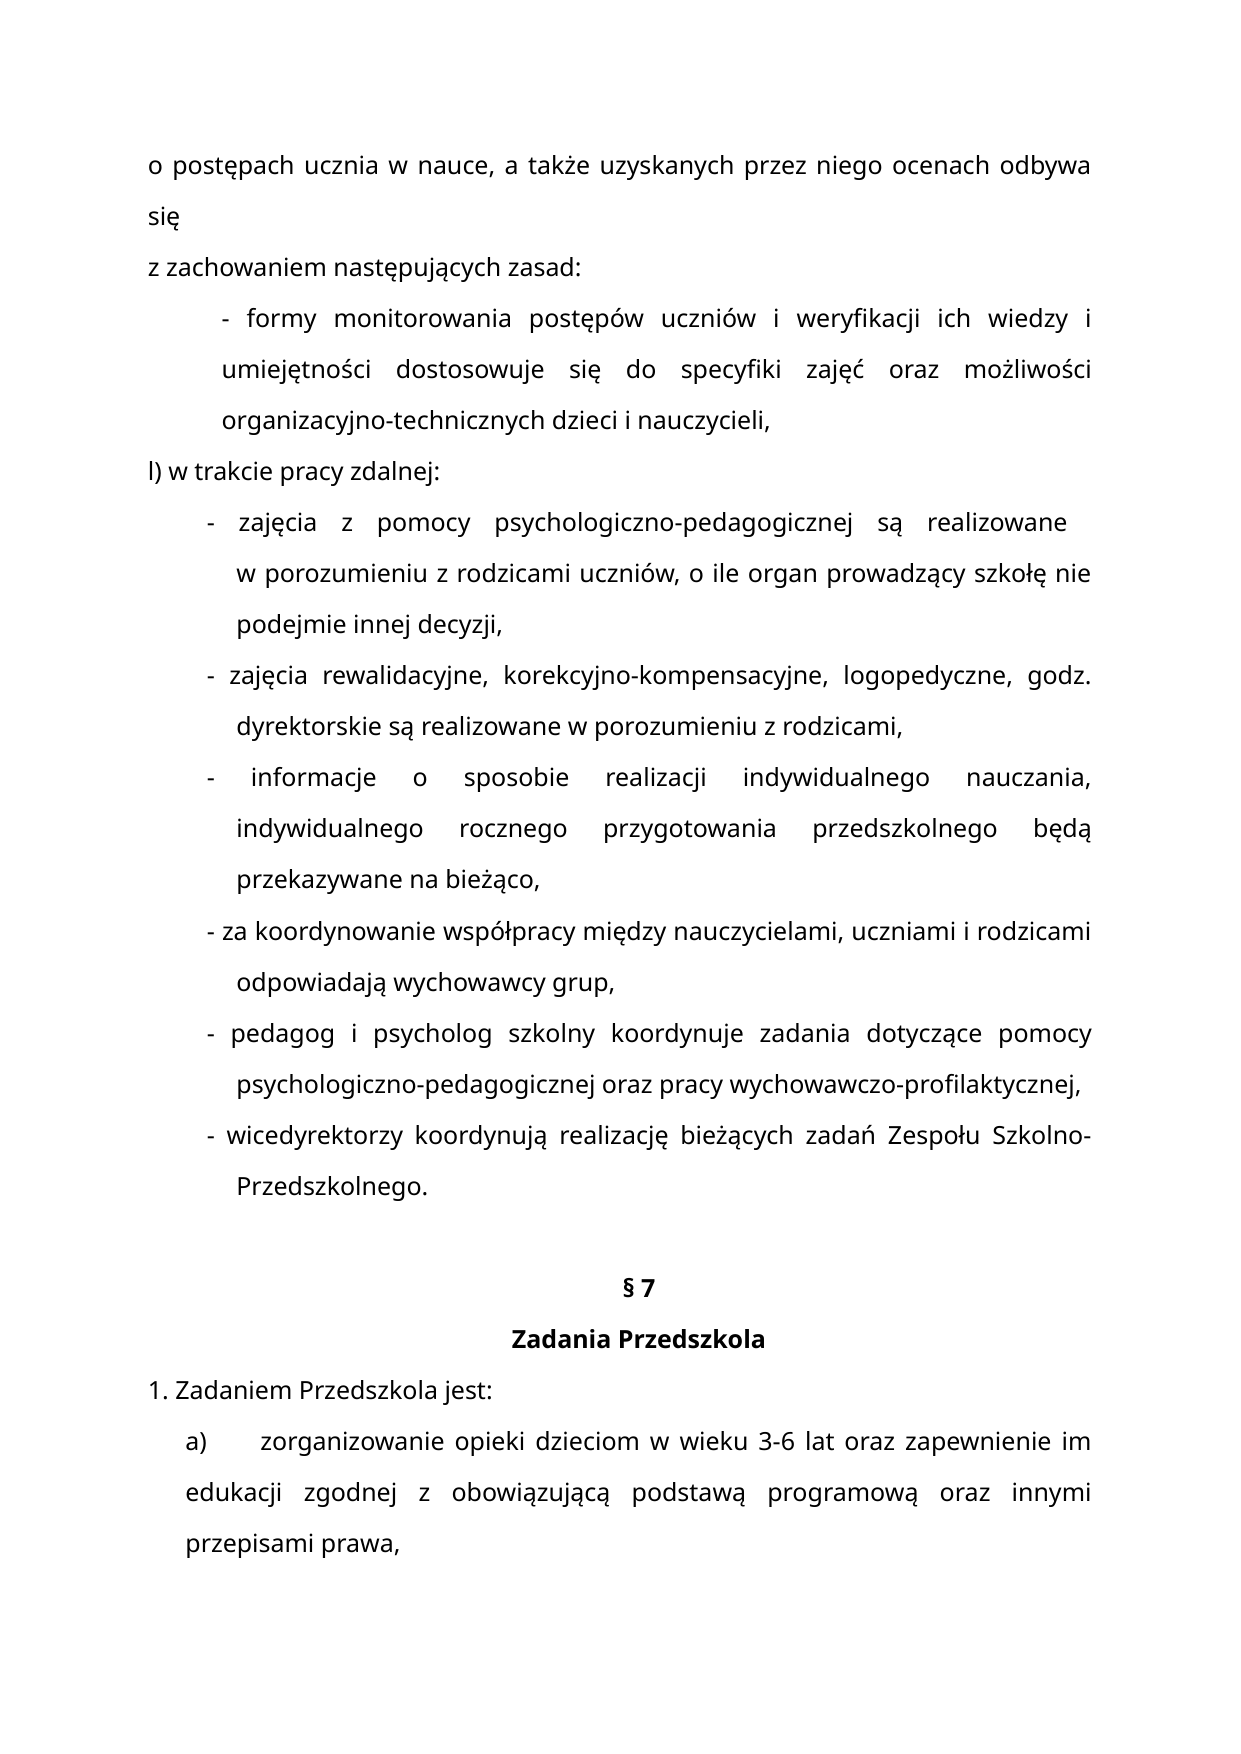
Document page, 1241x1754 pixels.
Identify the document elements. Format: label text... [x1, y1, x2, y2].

text - zajęcia z pomocy psychologiczno-pedagogicznej są realizowane w porozumieniu z rodzicami uczniów, o ile organ prowadzący szkołę nie podejmie innej decyzji, [207, 505, 1093, 641]
text - zajęcia rewalidacyjne, korekcyjno-kompensacyjne, logopedyczne, godz. dyrektorskie są realizowane w porozumieniu z rodzicami, [207, 658, 1093, 743]
text - pedagog i psycholog szkolny koordynuje zadania dotyczące pomocy psychologiczno-pedagogicznej oraz pracy wychowawczo-profilaktycznej, [207, 1015, 1093, 1100]
text - wicedyrektorzy koordynują realizację bieżących zadań Zespołu Szkolno-Przedszkolnego. [207, 1117, 1093, 1202]
text - informacje o sposobie realizacji indywidualnego nauczania, indywidualnego rocznego przygotowania przedszkolnego będą przekazywane na bieżąco, [207, 760, 1093, 896]
text - formy monitorowania postępów uczniów i weryfikacji ich wiedzy i umiejętności dostosowuje się do specyfiki zajęć oraz możliwości organizacyjno-technicznych dzieci i nauczycieli, [221, 301, 1093, 437]
list zorganizowanie opieki dzieciom w wieku 3-6 lat oraz zapewnienie im edukacji zgodnej z obowiązującą podstawą programową oraz innymi przepisami prawa, [185, 1424, 1093, 1560]
text § 7 [185, 1271, 1093, 1304]
text l) w trakcie pracy zdalnej: [148, 454, 1093, 488]
text o postępach ucznia w nauce, a także uzyskanych przez niego ocenach odbywa się z zachowaniem następujących zasad: [148, 148, 1093, 284]
text Zadania Przedszkola [185, 1322, 1093, 1356]
text 1. Zadaniem Przedszkola jest: [148, 1373, 1093, 1407]
text - za koordynowanie współpracy między nauczycielami, uczniami i rodzicami odpowiadają wychowawcy grup, [207, 913, 1093, 998]
